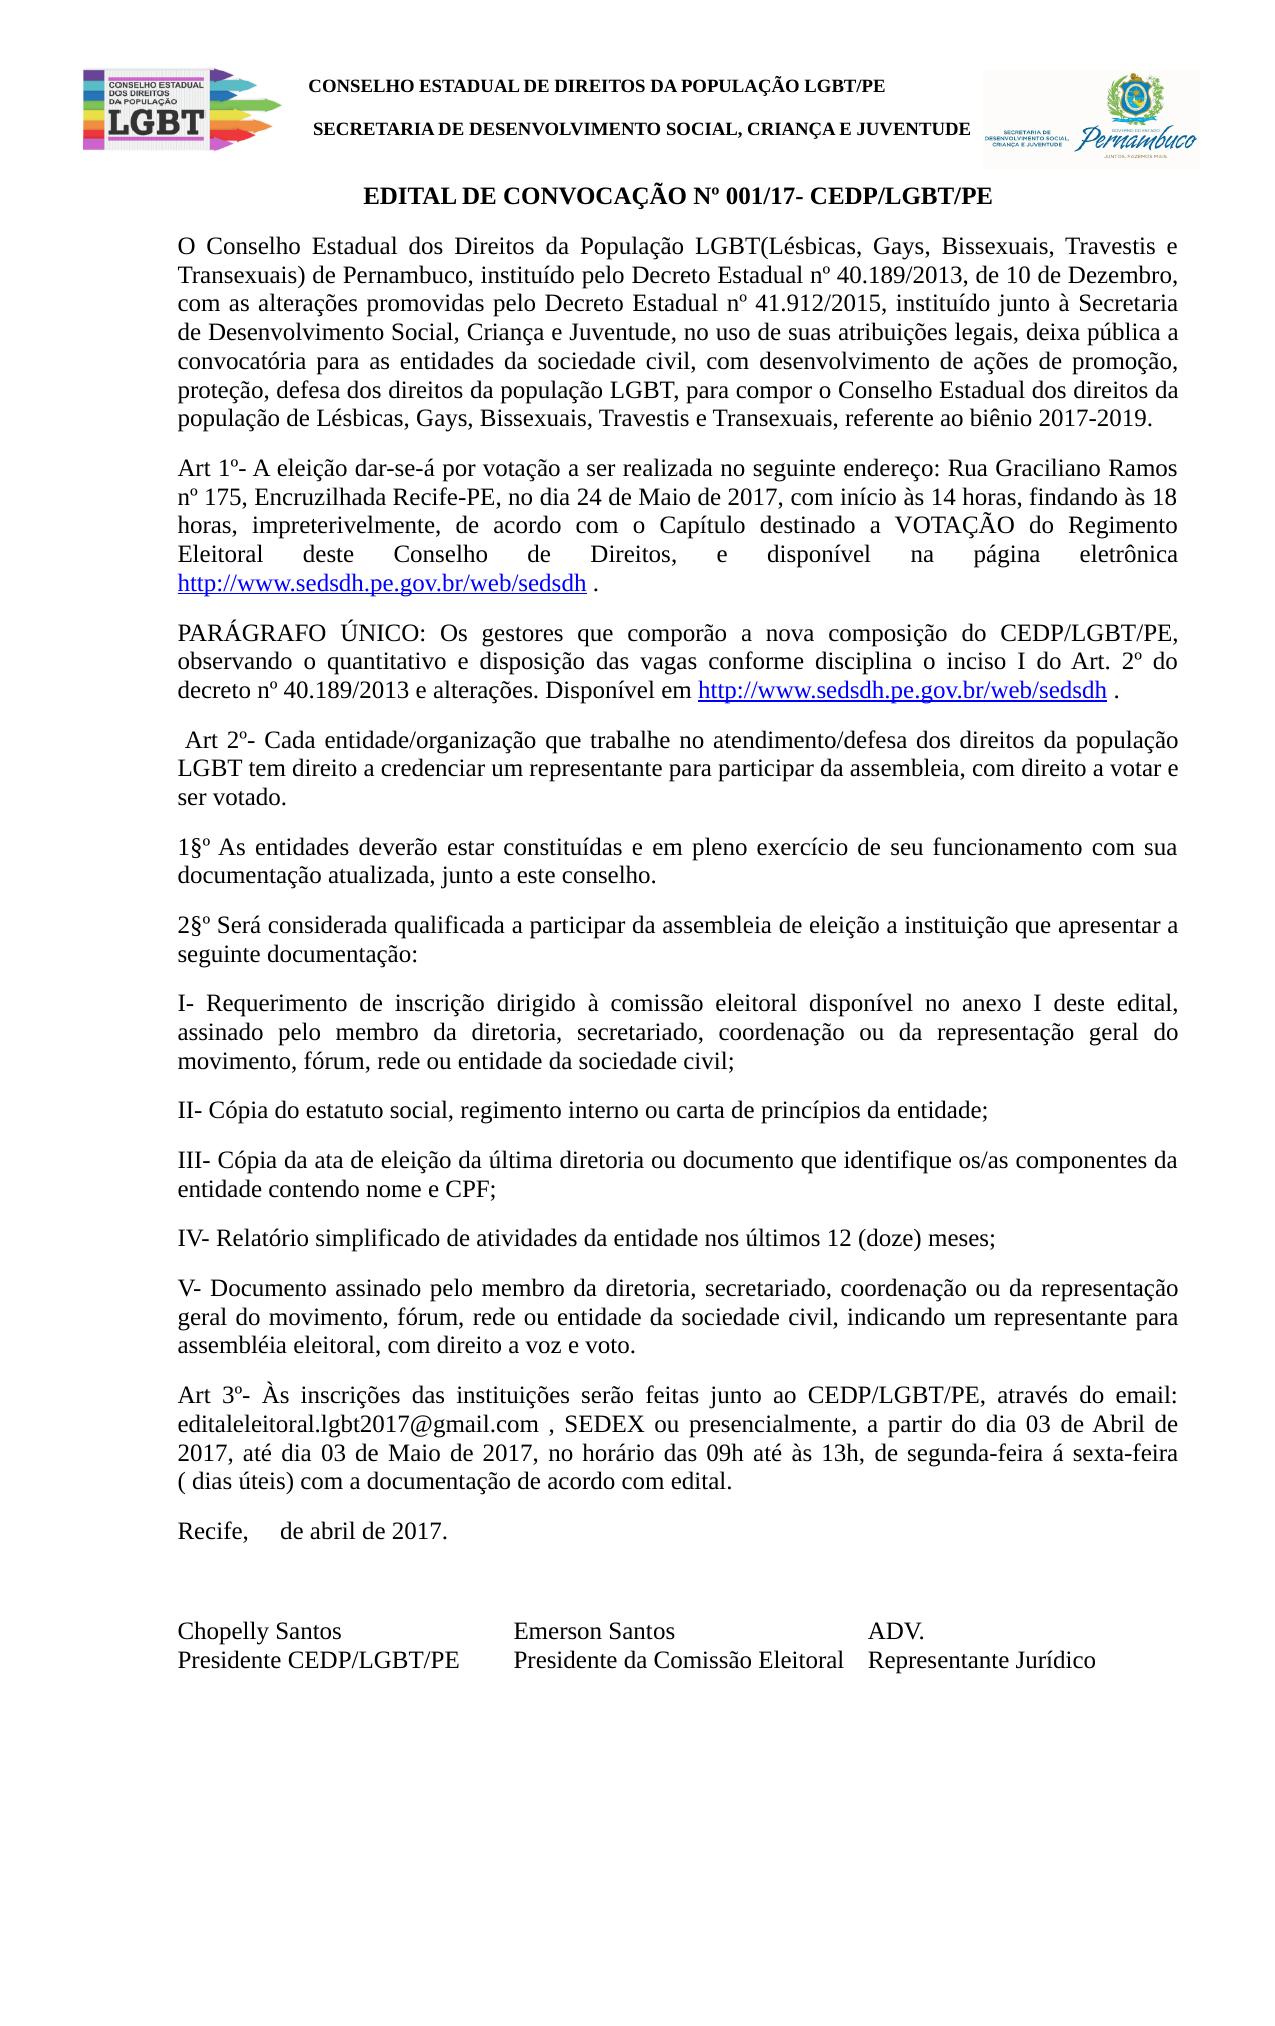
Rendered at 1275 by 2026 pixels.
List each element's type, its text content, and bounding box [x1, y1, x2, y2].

text 2§º Será considerada qualificada a participar da assembleia de eleição a instituição que apresentar a seguinte documentação: [177, 910, 1179, 968]
text O Conselho Estadual dos Direitos da População LGBT(Lésbicas, Gays, Bissexuais, Travestis e Transexuais) de Pernambuco, instituído pelo Decreto Estadual nº 40.189/2013, de 10 de Dezembro, com as alterações promovidas pelo Decreto Estadual nº 41.912/2015, instituído junto à Secretaria de Desenvolvimento Social, Criança e Juventude, no uso de suas atribuições legais, deixa pública a convocatória para as entidades da sociedade civil, com desenvolvimento de ações de promoção, proteção, defesa dos direitos da população LGBT, para compor o Conselho Estadual dos direitos da população de Lésbicas, Gays, Bissexuais, Travestis e Transexuais, referente ao biênio 2017-2019. [177, 231, 1179, 432]
text Recife, de abril de 2017. [177, 1516, 1179, 1545]
text PARÁGRAFO ÚNICO: Os gestores que comporão a nova composição do CEDP/LGBT/PE, observando o quantitativo e disposição das vagas conforme disciplina o inciso I do Art. 2º do decreto nº 40.189/2013 e alterações. Disponível em http://www.sedsdh.pe.gov.br/web/sedsdh . [177, 618, 1179, 704]
text Art 1º- A eleição dar-se-á por votação a ser realizada no seguinte endereço: Rua Graciliano Ramos nº 175, Encruzilhada Recife-PE, no dia 24 de Maio de 2017, com início às 14 horas, findando às 18 horas, impreterivelmente, de acordo com o Capítulo destinado a VOTAÇÃO do Regimento Eleitoral deste Conselho de Direitos, e disponível na página eletrônica http://www.sedsdh.pe.gov.br/web/sedsdh . [177, 453, 1179, 597]
text 1§º As entidades deverão estar constituídas e em pleno exercício de seu funcionamento com sua documentação atualizada, junto a este conselho. [177, 832, 1179, 889]
table_header ADV. Representante Jurídico [856, 1616, 1100, 1674]
text Art 3º- Às inscrições das instituições serão feitas junto ao CEDP/LGBT/PE, através do email: editaleleitoral.lgbt2017@gmail.com , SEDEX ou presencialmente, a partir do dia 03 de Abril de 2017, até dia 03 de Maio de 2017, no horário das 09h até às 13h, de segunda-feira á sexta-feira ( dias úteis) com a documentação de acordo com edital. [177, 1380, 1179, 1495]
table_header Emerson Santos Presidente da Comissão Eleitoral [502, 1616, 855, 1674]
table_header Chopelly Santos Presidente CEDP/LGBT/PE [166, 1616, 501, 1674]
text EDITAL DE CONVOCAÇÃO Nº 001/17- CEDP/LGBT/PE [177, 181, 1179, 210]
text III- Cópia da ata de eleição da última diretoria ou documento que identifique os/as componentes da entidade contendo nome e CPF; [177, 1145, 1179, 1203]
text I- Requerimento de inscrição dirigido à comissão eleitoral disponível no anexo I deste edital, assinado pelo membro da diretoria, secretariado, coordenação ou da representação geral do movimento, fórum, rede ou entidade da sociedade civil; [177, 988, 1179, 1075]
text Art 2º- Cada entidade/organização que trabalhe no atendimento/defesa dos direitos da população LGBT tem direito a credenciar um representante para participar da assembleia, com direito a votar e ser votado. [177, 725, 1179, 811]
text V- Documento assinado pelo membro da diretoria, secretariado, coordenação ou da representação geral do movimento, fórum, rede ou entidade da sociedade civil, indicando um representante para assembléia eleitoral, com direito a voz e voto. [177, 1273, 1179, 1359]
text II- Cópia do estatuto social, regimento interno ou carta de princípios da entidade; [177, 1096, 1179, 1124]
text IV- Relatório simplificado de atividades da entidade nos últimos 12 (doze) meses; [177, 1223, 1179, 1252]
